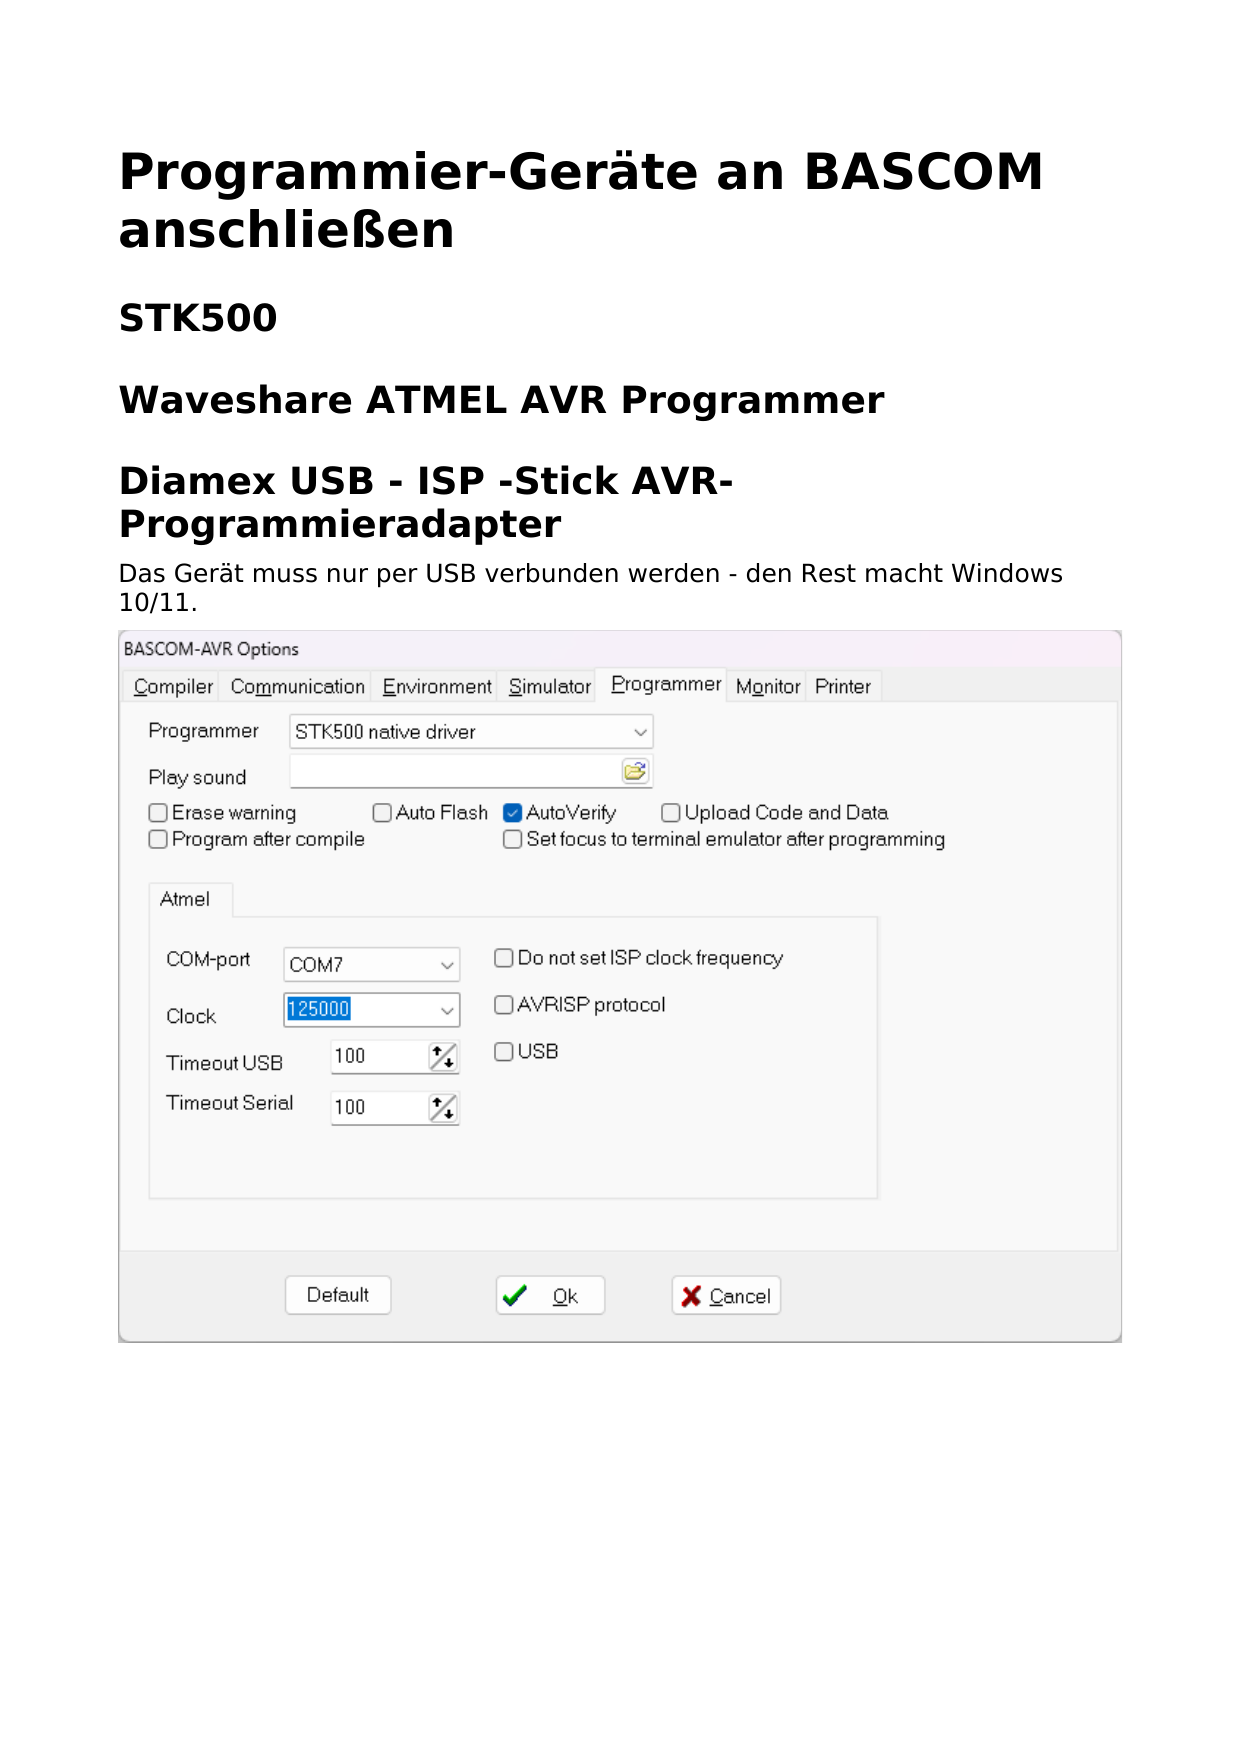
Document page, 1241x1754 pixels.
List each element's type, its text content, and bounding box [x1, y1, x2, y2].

subtitle Diamex USB - ISP -Stick AVR-Programmieradapter [118, 459, 1122, 547]
subtitle Programmier-Geräte an BASCOM anschließen [118, 143, 1122, 259]
subtitle STK500 [118, 297, 1122, 341]
subtitle Waveshare ATMEL AVR Programmer [118, 378, 1122, 422]
text Das Gerät muss nur per USB verbunden werden - den Rest macht Windows 10/11. [118, 559, 1122, 617]
picture [118, 630, 1123, 1343]
